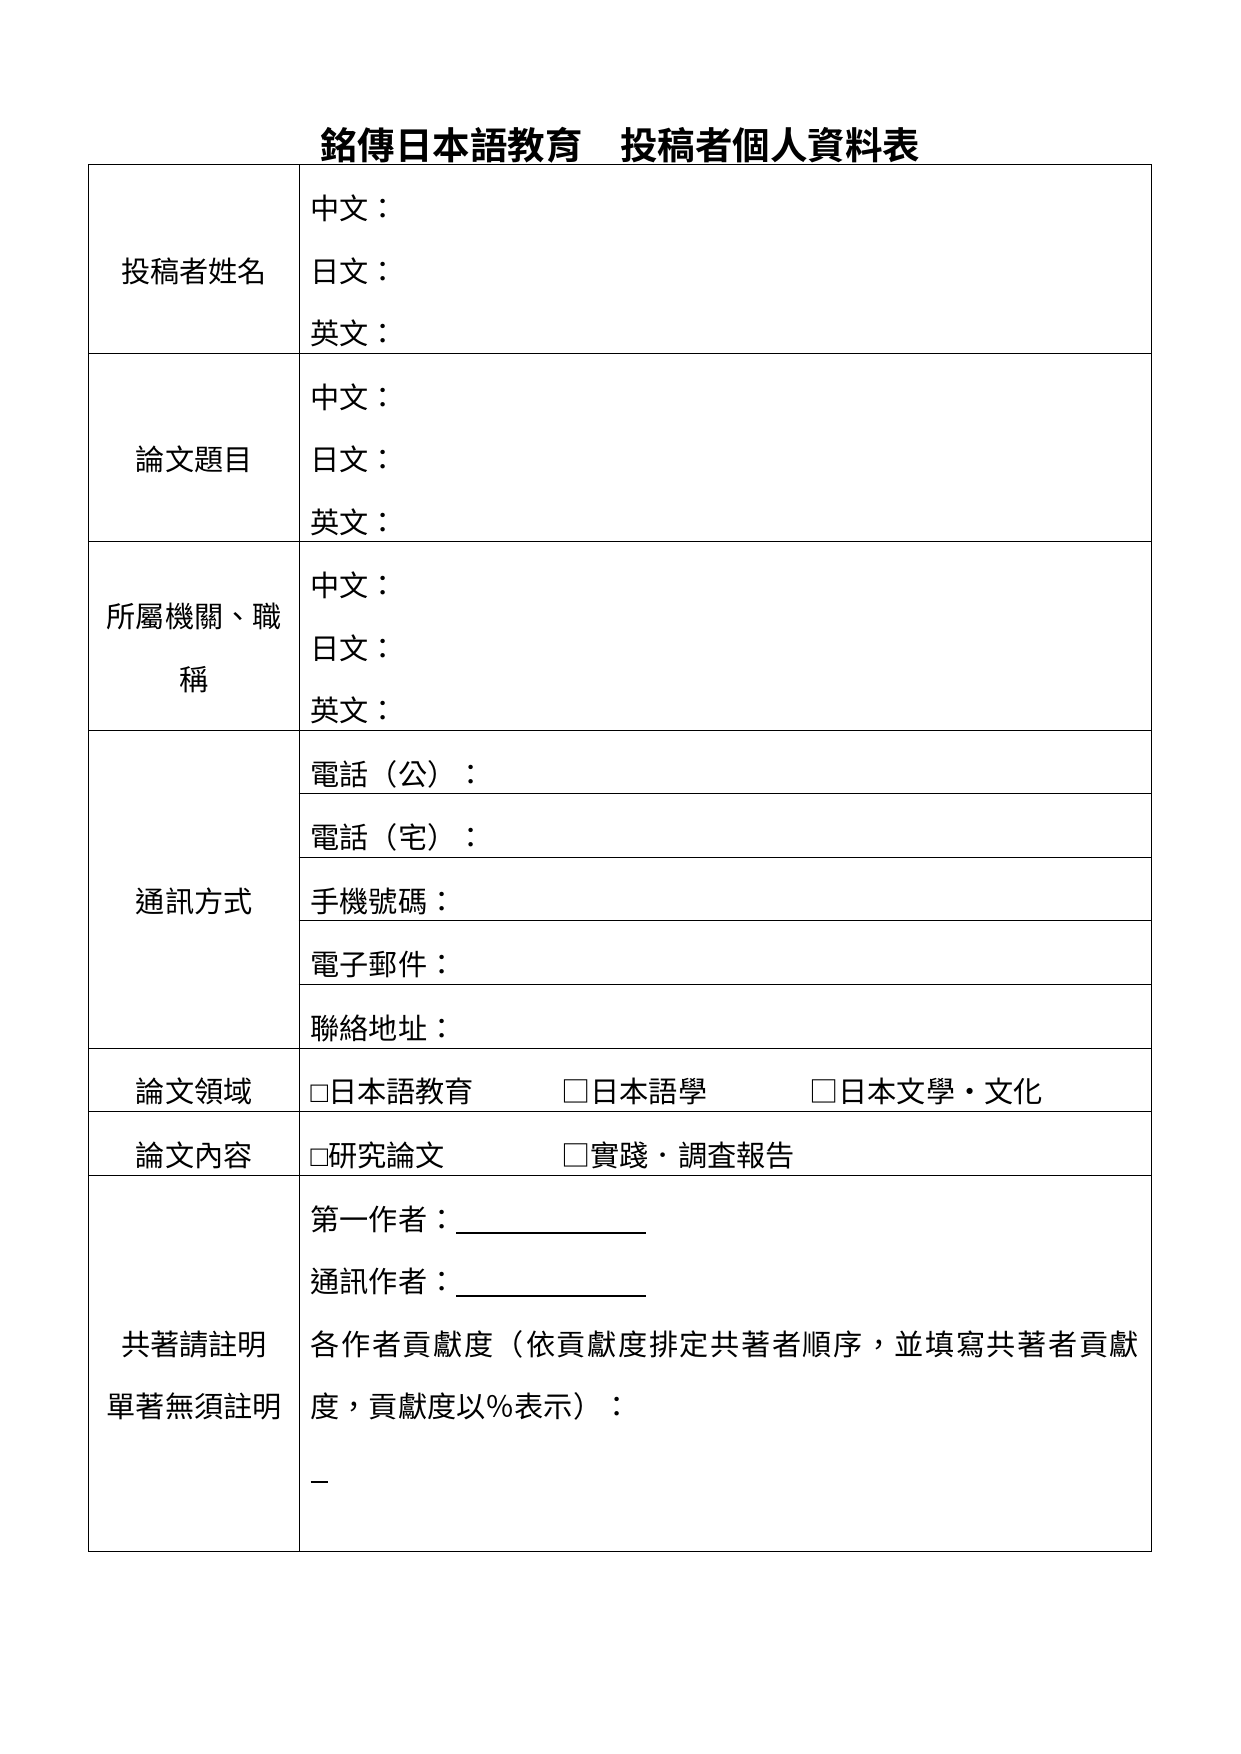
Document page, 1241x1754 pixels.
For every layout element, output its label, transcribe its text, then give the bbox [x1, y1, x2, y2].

table_cell 論文題目 [89, 354, 299, 541]
table_header 中文： 日文： 英文： [300, 165, 1151, 353]
table_cell 共著請註明 單著無須註明 [89, 1176, 299, 1551]
table_cell 中文： 日文： 英文： [300, 354, 1151, 541]
table_cell 電話（公）： [300, 731, 1151, 793]
table_header 投稿者姓名 [89, 165, 299, 353]
table_cell 第一作者： 通訊作者： 各作者貢獻度（依貢獻度排定共著者順序，並填寫共著者貢獻度，貢獻度以％表示）： [300, 1176, 1151, 1551]
table_cell 所屬機關、職稱 [89, 542, 299, 730]
table_cell 手機號碼： [300, 858, 1151, 920]
table_cell □日本語教育 □日本語學 □日本文學・文化 [300, 1049, 1151, 1111]
table_cell 論文內容 [89, 1112, 299, 1174]
table_cell □研究論文 □實踐．調査報告 [300, 1112, 1151, 1174]
table_cell 通訊方式 [89, 731, 299, 1047]
table_cell 電子郵件： [300, 921, 1151, 984]
text 銘傳日本語教育 投稿者個人資料表 [89, 102, 1152, 164]
table_cell 聯絡地址： [300, 985, 1151, 1047]
table_cell 論文領域 [89, 1049, 299, 1111]
table_cell 電話（宅）： [300, 794, 1151, 857]
table_cell 中文： 日文： 英文： [300, 542, 1151, 730]
